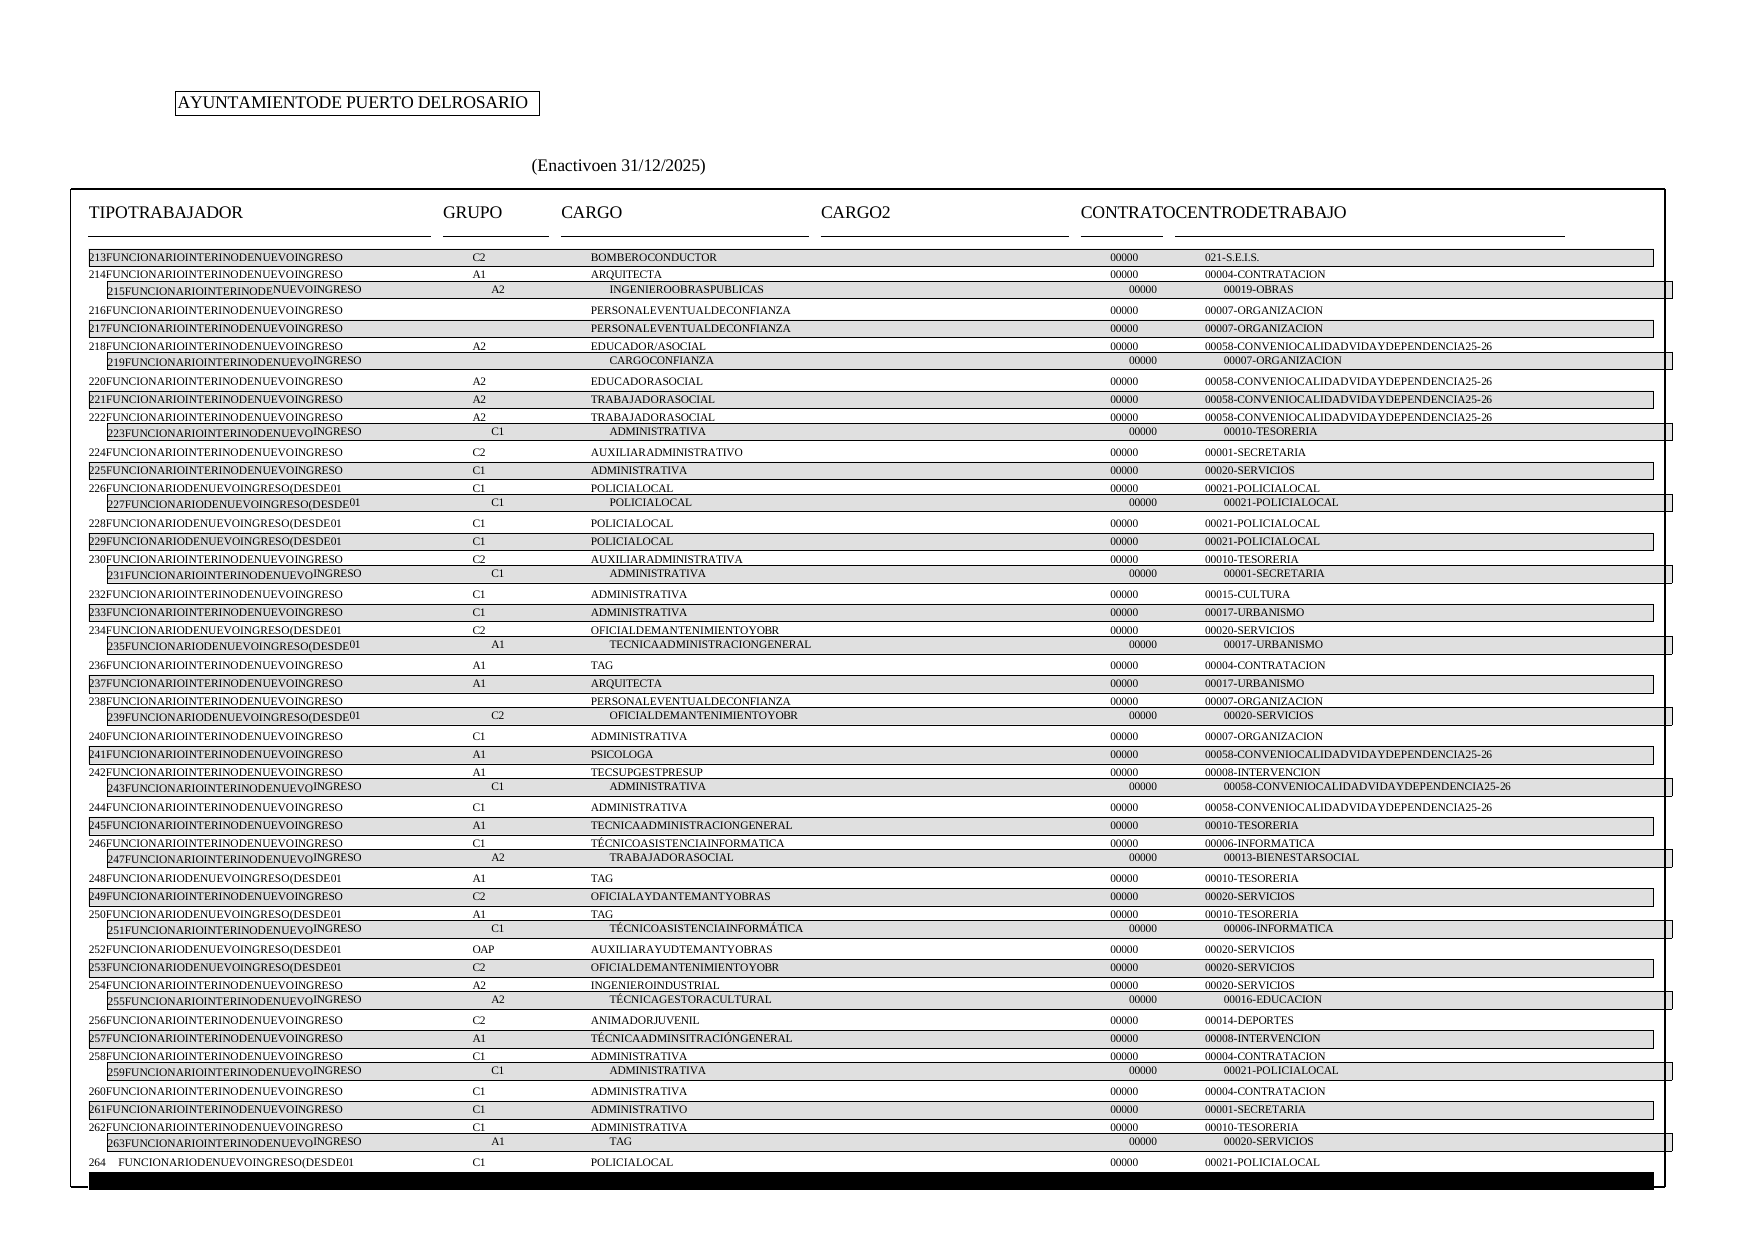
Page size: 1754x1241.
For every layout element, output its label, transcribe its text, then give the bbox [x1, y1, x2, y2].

list FUNCIONARIOINTERINODENUEVOINGRESO A2 TECNICADESARROLLOLOCAL 00000 0058-DESARROLLOLOCAL [88, 1174, 1665, 1187]
text 251FUNCIONARIOINTERINODENUEVOINGRESO C1 TÉCNICOASISTENCIAINFORMÁTICA 00000 00006-INFORMATICA [108, 922, 1672, 937]
text 214FUNCIONARIOINTERINODENUEVOINGRESO A1 ARQUITECTA 00000 00004-CONTRATACION [88, 248, 1665, 281]
text 254FUNCIONARIOINTERINODENUEVOINGRESO A2 INGENIEROINDUSTRIAL 00000 00020-SERVICIOS [88, 958, 1665, 992]
text 231FUNCIONARIOINTERINODENUEVOINGRESO C1 ADMINISTRATIVA 00000 00001-SECRETARIA [108, 567, 1672, 582]
text 248FUNCIONARIODENUEVOINGRESO(DESDE01 A1 TAG 00000 00010-TESORERIA [88, 872, 1665, 885]
text (Enactivoen 31/12/2025) [531, 155, 1665, 175]
text 228FUNCIONARIODENUEVOINGRESO(DESDE01 C1 POLICIALOCAL 00000 00021-POLICIALOCAL [88, 517, 1665, 530]
text 239FUNCIONARIODENUEVOINGRESO(DESDE01 C2 OFICIALDEMANTENIMIENTOYOBR 00000 00020-SERVICIOS [108, 709, 1672, 724]
text 263FUNCIONARIOINTERINODENUEVOINGRESO A1 TAG 00000 00020-SERVICIOS [108, 1135, 1672, 1150]
text 256FUNCIONARIOINTERINODENUEVOINGRESO C2 ANIMADORJUVENIL 00000 00014-DEPORTES [88, 1014, 1665, 1027]
text 247FUNCIONARIOINTERINODENUEVOINGRESO A2 TRABAJADORASOCIAL 00000 00013-BIENESTARSOCIAL [108, 851, 1672, 866]
text 255FUNCIONARIOINTERINODENUEVOINGRESO A2 TÉCNICAGESTORACULTURAL 00000 00016-EDUCACION [108, 993, 1672, 1008]
text 223FUNCIONARIOINTERINODENUEVOINGRESO C1 ADMINISTRATIVA 00000 00010-TESORERIA [108, 424, 1672, 440]
text 242FUNCIONARIOINTERINODENUEVOINGRESO A1 TECSUPGESTPRESUP 00000 00008-INTERVENCION [88, 745, 1665, 779]
text 227FUNCIONARIODENUEVOINGRESO(DESDE01 C1 POLICIALOCAL 00000 00021-POLICIALOCAL [108, 496, 1672, 511]
text 216FUNCIONARIOINTERINODENUEVOINGRESO PERSONALEVENTUALDECONFIANZA 00000 00007-ORGANIZACION [88, 304, 1665, 317]
text 226FUNCIONARIODENUEVOINGRESO(DESDE01 C1 POLICIALOCAL 00000 00021-POLICIALOCAL [88, 461, 1665, 494]
text 252FUNCIONARIODENUEVOINGRESO(DESDE01 OAP AUXILIARAYUDTEMANTYOBRAS 00000 00020-SERVICIOS [88, 943, 1665, 956]
text 246FUNCIONARIOINTERINODENUEVOINGRESO C1 TÉCNICOASISTENCIAINFORMATICA 00000 00006-INFORMATICA [88, 816, 1665, 850]
text 243FUNCIONARIOINTERINODENUEVOINGRESO C1 ADMINISTRATIVA 00000 00058-CONVENIOCALIDADVIDAYDEPENDENCIA25-26 [108, 780, 1672, 795]
text 238FUNCIONARIOINTERINODENUEVOINGRESO PERSONALEVENTUALDECONFIANZA 00000 00007-ORGANIZACION [88, 674, 1665, 708]
text 215FUNCIONARIOINTERINODENUEVOINGRESO A2 INGENIEROOBRASPUBLICAS 00000 00019-OBRAS [108, 282, 1672, 298]
subtitle TIPOTRABAJADOR GRUPO CARGO CARGO2 CONTRATOCENTRODETRABAJO [88, 202, 1665, 222]
text 230FUNCIONARIOINTERINODENUEVOINGRESO C2 AUXILIARADMINISTRATIVA 00000 00010-TESORERIA [88, 532, 1665, 566]
text 218FUNCIONARIOINTERINODENUEVOINGRESO A2 EDUCADOR/ASOCIAL 00000 00058-CONVENIOCALIDADVIDAYDEPENDENCIA25-26 [88, 318, 1665, 352]
text 259FUNCIONARIOINTERINODENUEVOINGRESO C1 ADMINISTRATIVA 00000 00021-POLICIALOCAL [108, 1064, 1672, 1079]
text 260FUNCIONARIOINTERINODENUEVOINGRESO C1 ADMINISTRATIVA 00000 00004-CONTRATACION [88, 1085, 1665, 1098]
text 234FUNCIONARIODENUEVOINGRESO(DESDE01 C2 OFICIALDEMANTENIMIENTOYOBR 00000 00020-SERVICIOS [88, 603, 1665, 637]
text 250FUNCIONARIODENUEVOINGRESO(DESDE01 A1 TAG 00000 00010-TESORERIA [88, 887, 1665, 921]
text 258FUNCIONARIOINTERINODENUEVOINGRESO C1 ADMINISTRATIVA 00000 00004-CONTRATACION [88, 1029, 1665, 1063]
text 224FUNCIONARIOINTERINODENUEVOINGRESO C2 AUXILIARADMINISTRATIVO 00000 00001-SECRETARIA [88, 446, 1665, 459]
text 240FUNCIONARIOINTERINODENUEVOINGRESO C1 ADMINISTRATIVA 00000 00007-ORGANIZACION [88, 730, 1665, 743]
text 244FUNCIONARIOINTERINODENUEVOINGRESO C1 ADMINISTRATIVA 00000 00058-CONVENIOCALIDADVIDAYDEPENDENCIA25-26 [88, 801, 1665, 814]
text 219FUNCIONARIOINTERINODENUEVOINGRESO CARGOCONFIANZA 00000 00007-ORGANIZACION [108, 353, 1672, 369]
text 235FUNCIONARIODENUEVOINGRESO(DESDE01 A1 TECNICAADMINISTRACIONGENERAL 00000 00017-URBANISMO [108, 638, 1672, 653]
text 222FUNCIONARIOINTERINODENUEVOINGRESO A2 TRABAJADORASOCIAL 00000 00058-CONVENIOCALIDADVIDAYDEPENDENCIA25-26 [88, 389, 1665, 423]
text 262FUNCIONARIOINTERINODENUEVOINGRESO C1 ADMINISTRATIVA 00000 00010-TESORERIA [88, 1100, 1665, 1134]
list FUNCIONARIODENUEVOINGRESO(DESDE01 C1 POLICIALOCAL 00000 00021-POLICIALOCAL [88, 1156, 1665, 1169]
text 236FUNCIONARIOINTERINODENUEVOINGRESO A1 TAG 00000 00004-CONTRATACION [88, 659, 1665, 672]
text 220FUNCIONARIOINTERINODENUEVOINGRESO A2 EDUCADORASOCIAL 00000 00058-CONVENIOCALIDADVIDAYDEPENDENCIA25-26 [88, 375, 1665, 388]
text 232FUNCIONARIOINTERINODENUEVOINGRESO C1 ADMINISTRATIVA 00000 00015-CULTURA [88, 588, 1665, 601]
